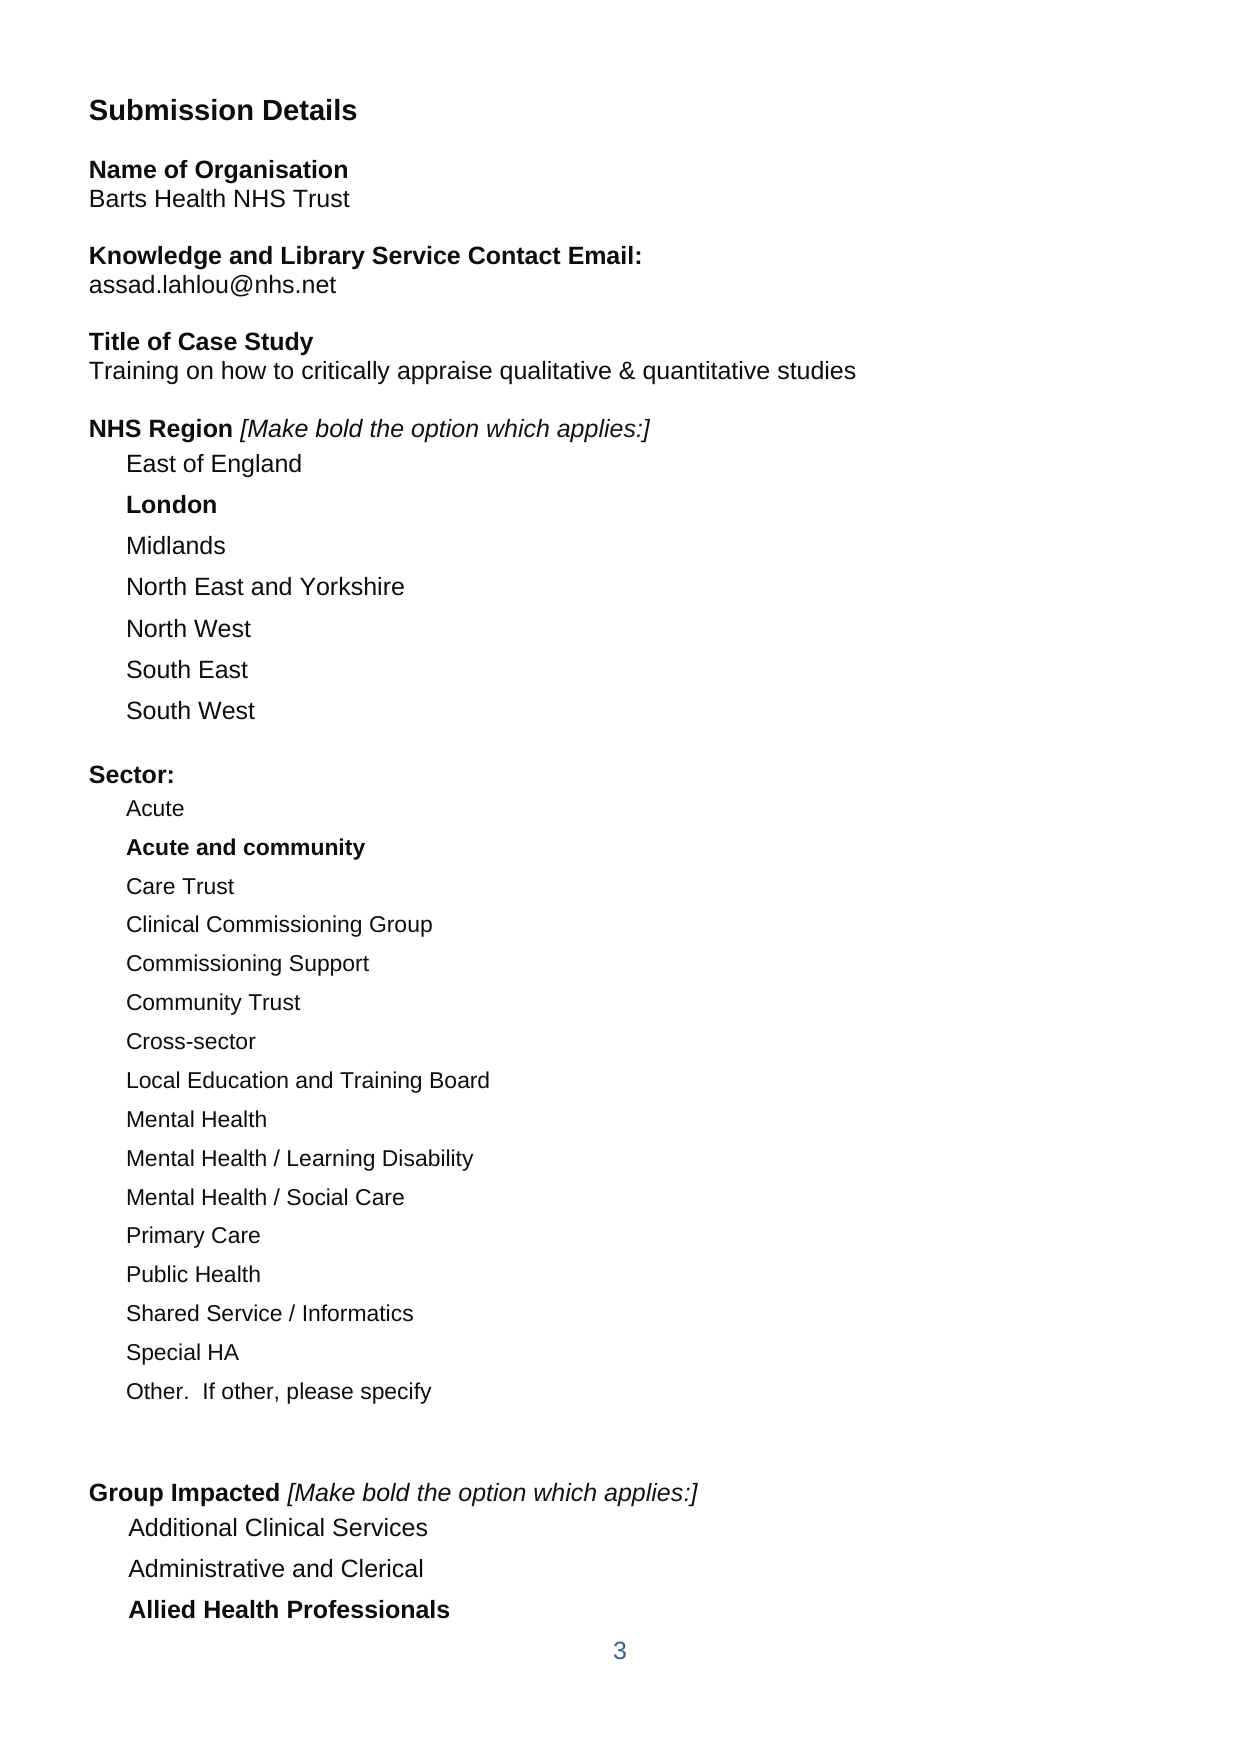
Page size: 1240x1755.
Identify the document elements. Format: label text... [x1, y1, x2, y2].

text Knowledge and Library Service Contact Email: [89, 241, 1151, 270]
text Public Health [126, 1261, 1151, 1287]
text East of England [126, 449, 1151, 477]
text Acute and community [126, 834, 1151, 860]
text Community Trust [126, 989, 1151, 1016]
text Primary Care [126, 1222, 1151, 1249]
text Title of Case Study [89, 327, 1151, 356]
text Cross-sector [126, 1028, 1151, 1054]
text Name of Organisation [89, 155, 1151, 184]
text Sector: [89, 760, 1151, 789]
text Acute [126, 795, 1151, 821]
text Additional Clinical Services [128, 1513, 1151, 1542]
text Mental Health / Learning Disability [126, 1144, 1151, 1171]
text Clinical Commissioning Group [126, 911, 1151, 938]
text North West [126, 614, 1151, 642]
text London [126, 490, 1151, 519]
text Care Trust [126, 873, 1151, 899]
text Barts Health NHS Trust [89, 184, 1151, 212]
text Mental Health [126, 1106, 1151, 1132]
text South West [126, 696, 1151, 725]
text Other. If other, please specify [126, 1378, 1151, 1404]
text Local Education and Training Board [126, 1067, 1151, 1093]
text South East [126, 655, 1151, 684]
text Mental Health / Social Care [126, 1183, 1151, 1210]
text Group Impacted [Make bold the option which applies:] [89, 1478, 1151, 1507]
text North East and Yorkshire [126, 572, 1151, 601]
text Special HA [126, 1339, 1151, 1365]
text assad.lahlou@nhs.net [89, 270, 1151, 299]
text Training on how to critically appraise qualitative & quantitative studies [89, 356, 1151, 385]
text Shared Service / Informatics [126, 1300, 1151, 1326]
text Commissioning Support [126, 950, 1151, 977]
text Midlands [126, 531, 1151, 560]
text NHS Region [Make bold the option which applies:] [89, 414, 1151, 442]
text Submission Details [89, 93, 1151, 126]
text Allied Health Professionals [128, 1595, 1151, 1624]
text Administrative and Clerical [128, 1554, 1151, 1583]
